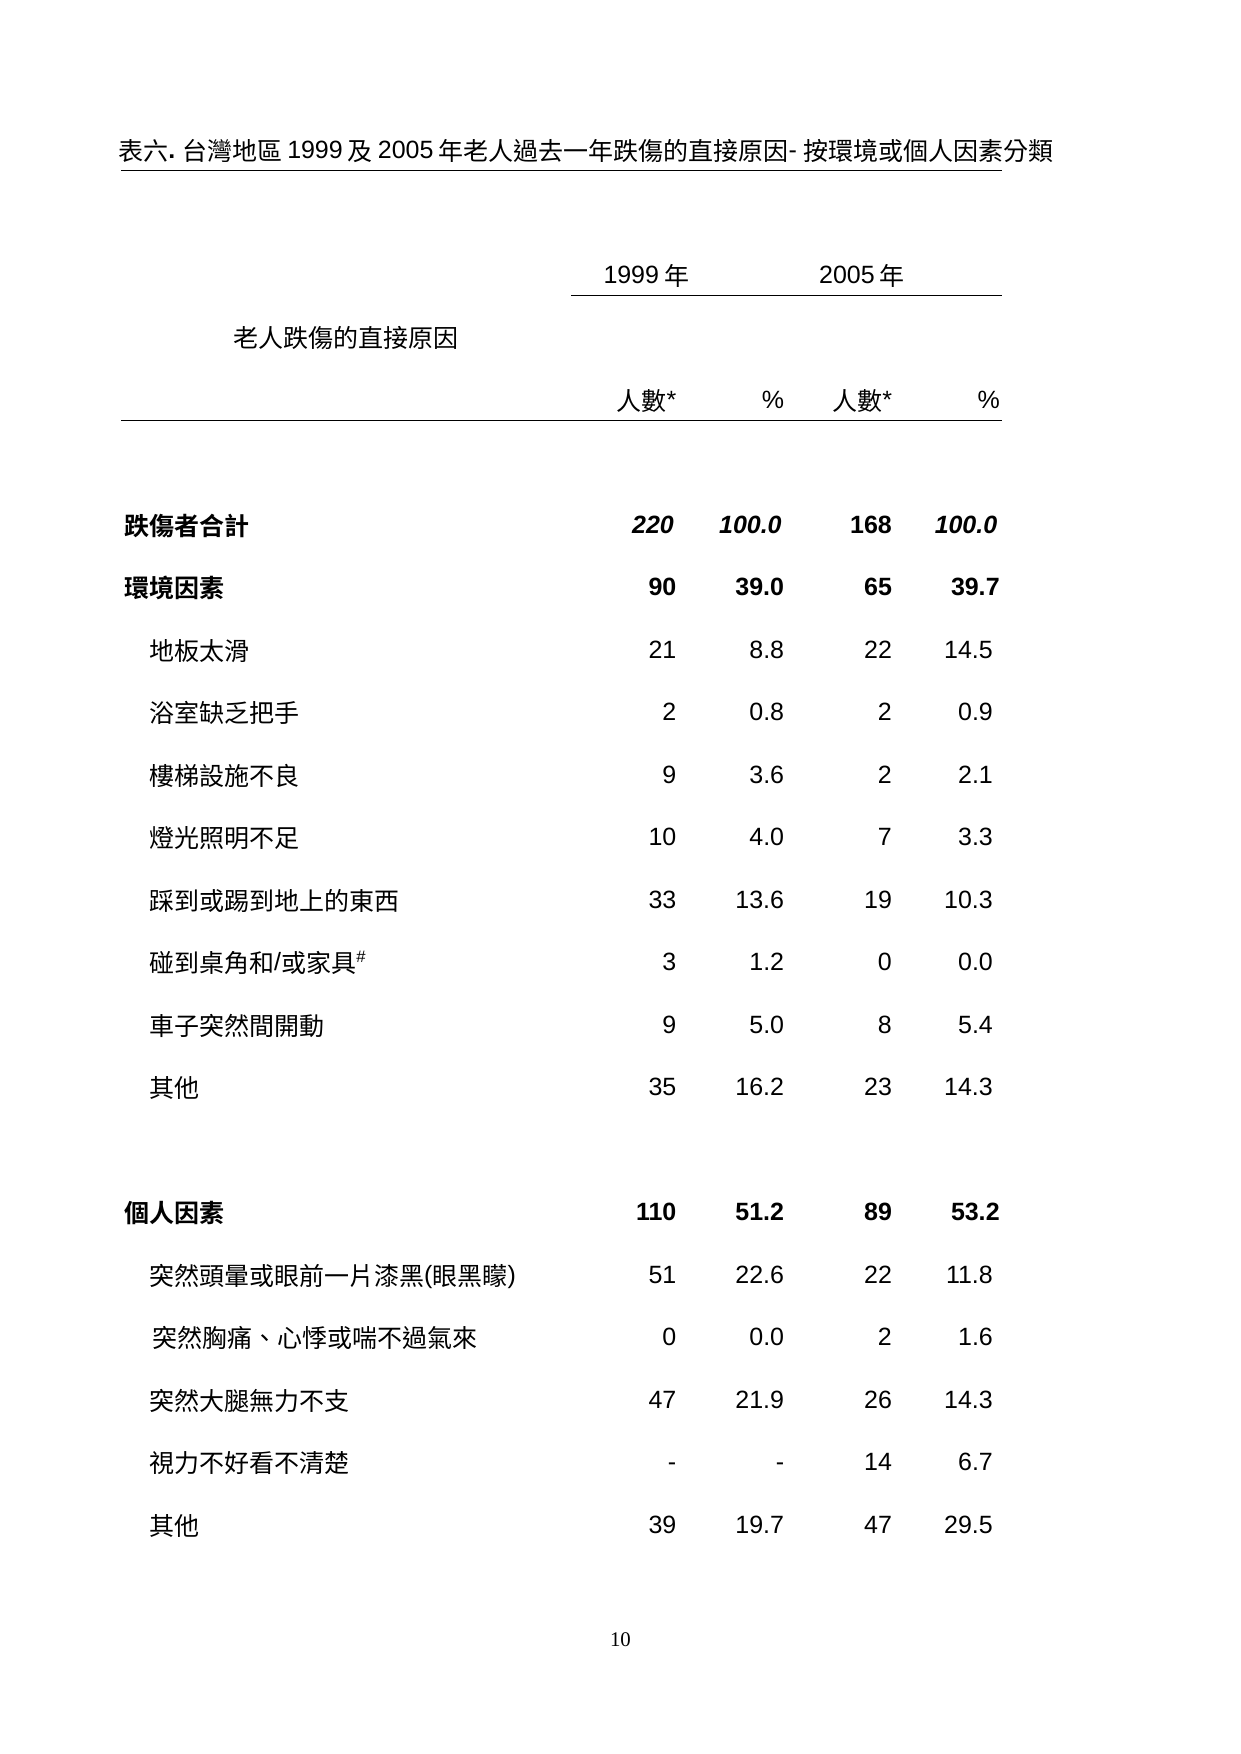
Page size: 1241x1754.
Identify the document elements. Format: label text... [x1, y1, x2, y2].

table_cell 個人因素 [121, 1170, 571, 1233]
table_cell 51 [571, 1233, 679, 1295]
table_cell 13.6 [679, 858, 787, 920]
table_cell 4.0 [679, 795, 787, 858]
table_cell 19 [787, 858, 894, 920]
table_cell 人數* [787, 296, 894, 420]
table_cell 10 [571, 795, 679, 858]
table_cell 人數* [571, 296, 679, 420]
table_cell 0.9 [895, 670, 1002, 733]
table_cell 樓梯設施不良 [121, 733, 571, 795]
table_cell 2 [571, 670, 679, 733]
table_cell 26 [787, 1358, 894, 1420]
table_cell 5.4 [895, 983, 1002, 1045]
table_cell 47 [787, 1483, 894, 1545]
table_cell 35 [571, 1045, 679, 1108]
table_cell 2 [787, 670, 894, 733]
table_cell - [571, 1420, 679, 1483]
table_cell 21.9 [679, 1358, 787, 1420]
table_cell 22 [787, 608, 894, 670]
table_cell 11.8 [895, 1233, 1002, 1295]
table_cell 14.5 [895, 608, 1002, 670]
table_cell [895, 1108, 1002, 1170]
table_cell % [679, 296, 787, 420]
table_header 1999年 [571, 171, 721, 295]
table_cell 39.0 [679, 545, 787, 608]
table_cell 車子突然間開動 [121, 983, 571, 1045]
table_cell 地板太滑 [121, 608, 571, 670]
table_cell [679, 1545, 787, 1608]
table_cell 168 [787, 421, 894, 545]
table_cell 3.3 [895, 795, 1002, 858]
table_cell 89 [787, 1170, 894, 1233]
table_cell 65 [787, 545, 894, 608]
table_cell 100.0 [679, 421, 787, 545]
table_cell 6.7 [895, 1420, 1002, 1483]
table_cell 14 [787, 1420, 894, 1483]
table_cell 39 [571, 1483, 679, 1545]
table_cell 1.2 [679, 920, 787, 983]
table_cell 22 [787, 1233, 894, 1295]
table_cell 22.6 [679, 1233, 787, 1295]
table_cell [679, 1108, 787, 1170]
table_cell 14.3 [895, 1358, 1002, 1420]
table_cell 10.3 [895, 858, 1002, 920]
table_cell 7 [787, 795, 894, 858]
table_cell 14.3 [895, 1045, 1002, 1108]
table_cell 21 [571, 608, 679, 670]
table_cell 220 [571, 421, 679, 545]
table_cell 29.5 [895, 1483, 1002, 1545]
table_cell 53.2 [895, 1170, 1002, 1233]
table_cell 110 [571, 1170, 679, 1233]
table_cell [787, 1545, 894, 1608]
table_cell 0.0 [895, 920, 1002, 983]
table_cell 39.7 [895, 545, 1002, 608]
table_cell 0 [571, 1295, 679, 1358]
table_cell 突然大腿無力不支 [121, 1358, 571, 1420]
table_cell 2 [787, 1295, 894, 1358]
table_cell 90 [571, 545, 679, 608]
table_cell 1.6 [895, 1295, 1002, 1358]
table_cell [571, 1545, 679, 1608]
table_cell 5.0 [679, 983, 787, 1045]
table_cell 浴室缺乏把手 [121, 670, 571, 733]
table_cell 0.0 [679, 1295, 787, 1358]
table_cell 視力不好看不清楚 [121, 1420, 571, 1483]
table_cell 燈光照明不足 [121, 795, 571, 858]
table_cell 突然頭暈或眼前一片漆黑(眼黑矇) [121, 1233, 571, 1295]
table_cell 碰到桌角和/或家具# [121, 920, 571, 983]
table_cell 16.2 [679, 1045, 787, 1108]
table_cell [121, 1545, 571, 1608]
table_cell 8.8 [679, 608, 787, 670]
table_cell 100.0 [895, 421, 1002, 545]
table_cell 環境因素 [121, 545, 571, 608]
table_cell 8 [787, 983, 894, 1045]
table_cell 跌傷者合計 [121, 421, 571, 545]
table_cell 其他 [121, 1045, 571, 1108]
table_cell 0 [787, 920, 894, 983]
table_cell 9 [571, 733, 679, 795]
table_cell 2 [787, 733, 894, 795]
table_cell 0.8 [679, 670, 787, 733]
table_cell 51.2 [679, 1170, 787, 1233]
table_cell - [679, 1420, 787, 1483]
table_cell 踩到或踢到地上的東西 [121, 858, 571, 920]
table_cell [895, 1545, 1002, 1608]
table_cell 3.6 [679, 733, 787, 795]
table_cell 2.1 [895, 733, 1002, 795]
table_cell [787, 1108, 894, 1170]
table_cell 9 [571, 983, 679, 1045]
table_cell 33 [571, 858, 679, 920]
table_cell 19.7 [679, 1483, 787, 1545]
table_cell 47 [571, 1358, 679, 1420]
table_cell 23 [787, 1045, 894, 1108]
table_cell % [895, 296, 1002, 420]
table_cell 其他 [121, 1483, 571, 1545]
table_header 老人跌傷的直接原因 [121, 171, 571, 420]
table_cell 3 [571, 920, 679, 983]
text 表六. 台灣地區1999及2005年老人過去一年跌傷的直接原因- 按環境或個人因素分類 [118, 108, 1122, 170]
table_cell [571, 1108, 679, 1170]
table_header 2005年 [721, 171, 1002, 295]
table_cell [121, 1108, 571, 1170]
table_cell 突然胸痛、心悸或喘不過氣來 [121, 1295, 571, 1358]
